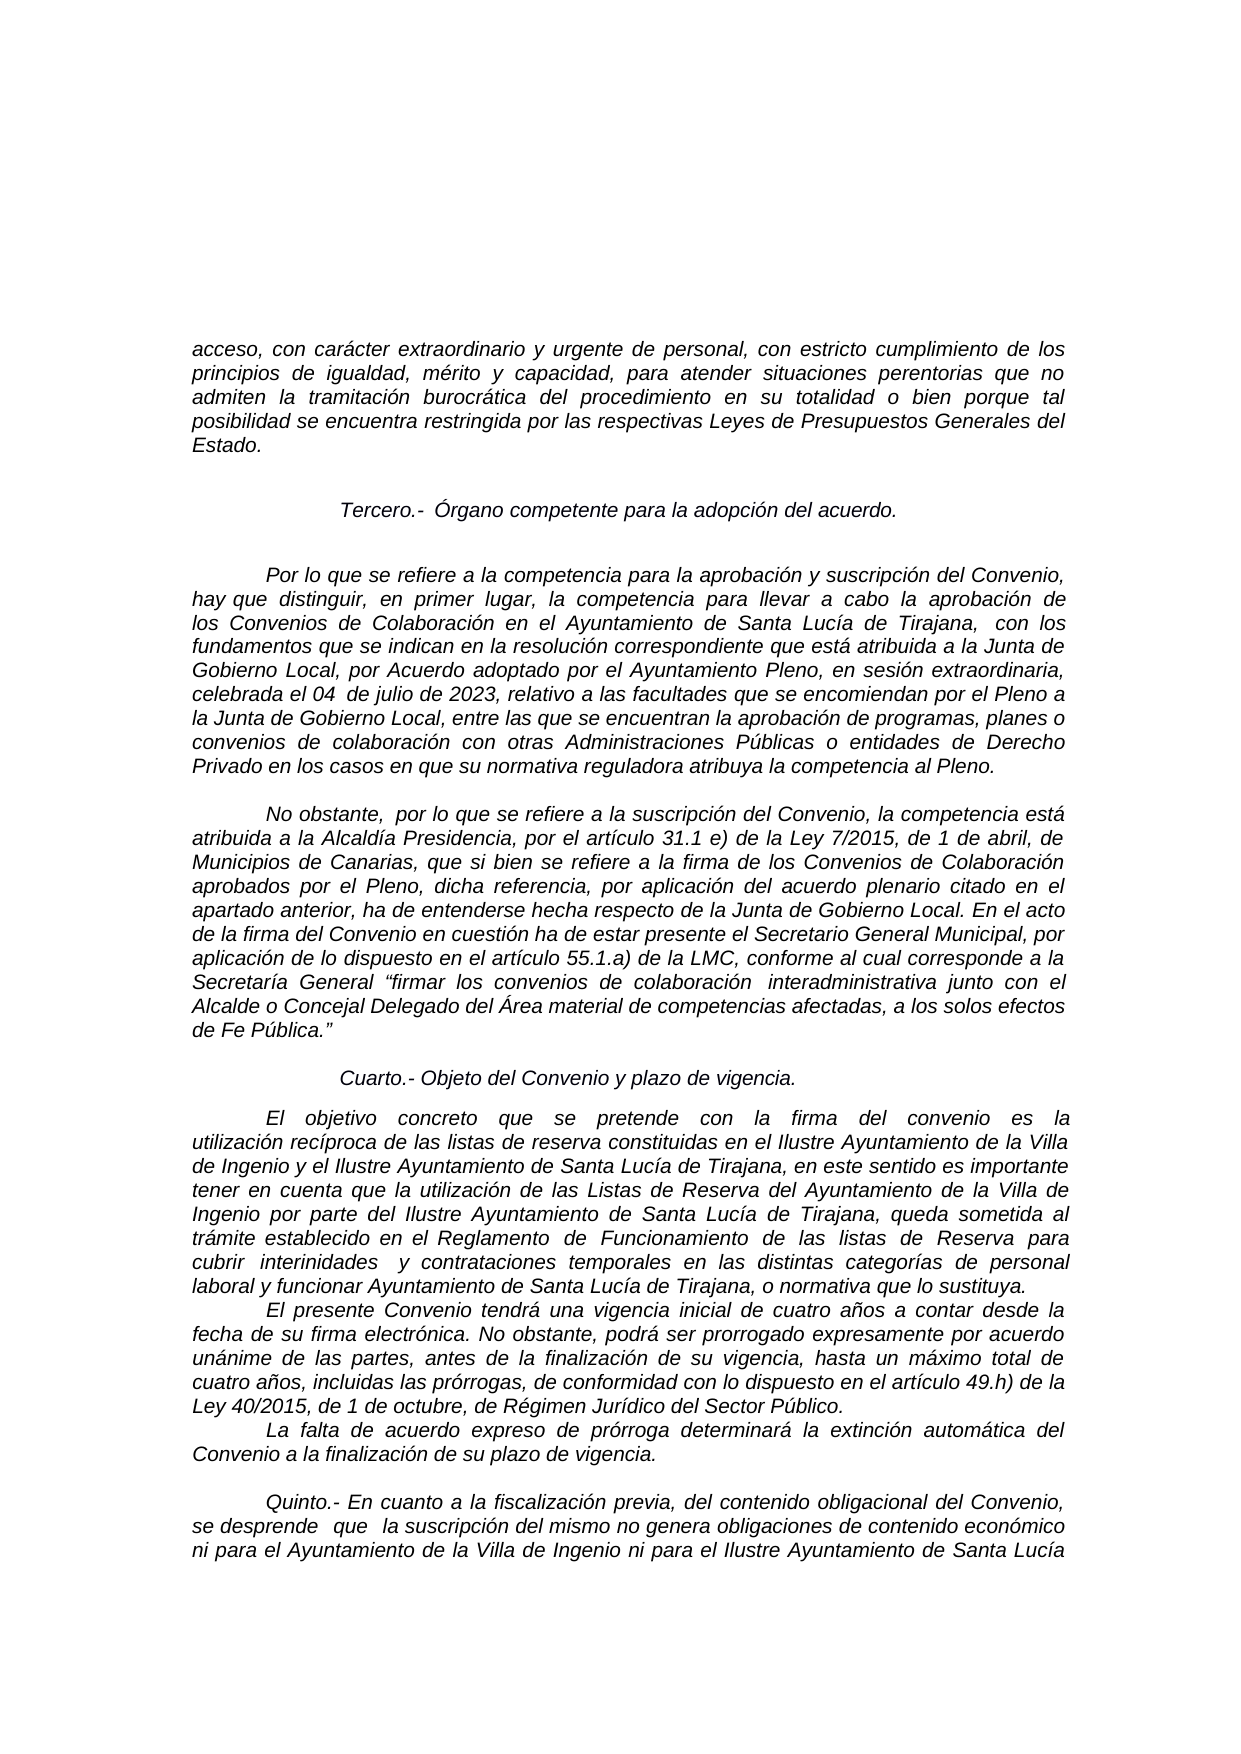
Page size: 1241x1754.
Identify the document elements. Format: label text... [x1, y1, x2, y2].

text El objetivo concreto que se pretende con la firma del convenio es la utilización recíproca de las listas de reserva constituidas en el Ilustre Ayuntamiento de la Villa de Ingenio y el Ilustre Ayuntamiento de Santa Lucía de Tirajana, en este sentido es importante tener en cuenta que la utilización de las Listas de Reserva del Ayuntamiento de la Villa de Ingenio por parte del Ilustre Ayuntamiento de Santa Lucía de Tirajana, queda sometida al trámite establecido en el Reglamento de Funcionamiento de las listas de Reserva para cubrir interinidades y contrataciones temporales en las distintas categorías de personal laboral y funcionar Ayuntamiento de Santa Lucía de Tirajana, o normativa que lo sustituya. [192, 1106, 1070, 1298]
text Quinto.- En cuanto a la fiscalización previa, del contenido obligacional del Convenio, se desprende que la suscripción del mismo no genera obligaciones de contenido económico ni para el Ayuntamiento de la Villa de Ingenio ni para el Ilustre Ayuntamiento de Santa Lucía de Tirajana, por lo que no resulta necesario someter el expediente a fiscalización previa conforme a lo dispuesto en el artículo 214 del TRLRHL. [192, 1489, 1066, 1561]
text El presente Convenio tendrá una vigencia inicial de cuatro años a contar desde la fecha de su firma electrónica. No obstante, podrá ser prorrogado expresamente por acuerdo unánime de las partes, antes de la finalización de su vigencia, hasta un máximo total de cuatro años, incluidas las prórrogas, de conformidad con lo dispuesto en el artículo 49.h) de la Ley 40/2015, de 1 de octubre, de Régimen Jurídico del Sector Público. [192, 1298, 1066, 1417]
text acceso, con carácter extraordinario y urgente de personal, con estricto cumplimiento de los principios de igualdad, mérito y capacidad, para atender situaciones perentorias que no admiten la tramitación burocrática del procedimiento en su totalidad o bien porque tal posibilidad se encuentra restringida por las respectivas Leyes de Presupuestos Generales del Estado. [192, 337, 1066, 457]
text No obstante, por lo que se refiere a la suscripción del Convenio, la competencia está atribuida a la Alcaldía Presidencia, por el artículo 31.1 e) de la Ley 7/2015, de 1 de abril, de Municipios de Canarias, que si bien se refiere a la firma de los Convenios de Colaboración aprobados por el Pleno, dicha referencia, por aplicación del acuerdo plenario citado en el apartado anterior, ha de entenderse hecha respecto de la Junta de Gobierno Local. En el acto de la firma del Convenio en cuestión ha de estar presente el Secretario General Municipal, por aplicación de lo dispuesto en el artículo 55.1.a) de la LMC, conforme al cual corresponde a la Secretaría General “firmar los convenios de colaboración interadministrativa junto con el Alcalde o Concejal Delegado del Área material de competencias afectadas, a los solos efectos de Fe Pública.” [192, 802, 1066, 1042]
text La falta de acuerdo expreso de prórroga determinará la extinción automática del Convenio a la finalización de su plazo de vigencia. [192, 1417, 1066, 1465]
text Por lo que se refiere a la competencia para la aprobación y suscripción del Convenio, hay que distinguir, en primer lugar, la competencia para llevar a cabo la aprobación de los Convenios de Colaboración en el Ayuntamiento de Santa Lucía de Tirajana, con los fundamentos que se indican en la resolución correspondiente que está atribuida a la Junta de Gobierno Local, por Acuerdo adoptado por el Ayuntamiento Pleno, en sesión extraordinaria, celebrada el 04 de julio de 2023, relativo a las facultades que se encomiendan por el Pleno a la Junta de Gobierno Local, entre las que se encuentran la aprobación de programas, planes o convenios de colaboración con otras Administraciones Públicas o entidades de Derecho Privado en los casos en que su normativa reguladora atribuya la competencia al Pleno. [192, 562, 1066, 778]
subtitle Tercero.- Órgano competente para la adopción del acuerdo. [192, 498, 1081, 522]
subtitle Cuarto.- Objeto del Convenio y plazo de vigencia. [192, 1065, 1081, 1089]
